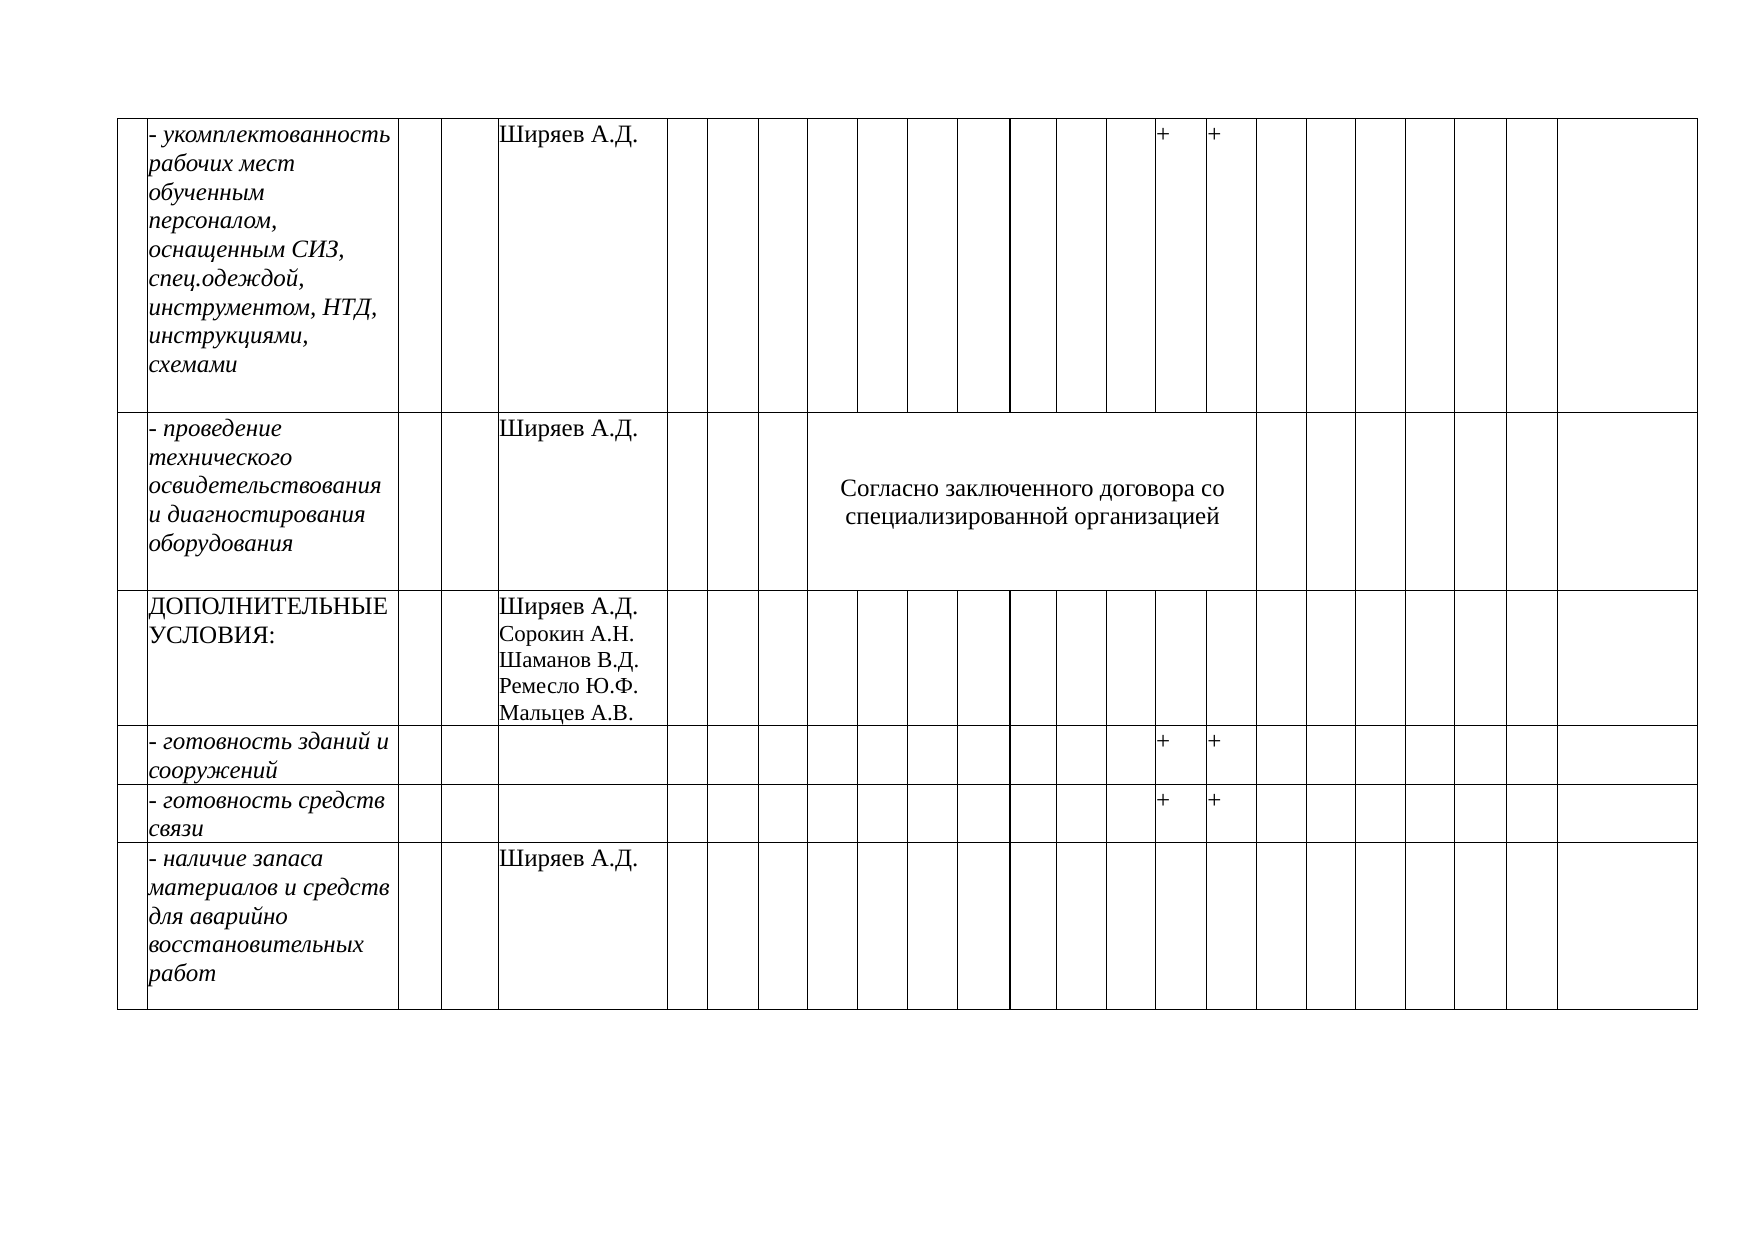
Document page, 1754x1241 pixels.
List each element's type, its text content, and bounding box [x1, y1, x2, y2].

table_cell [499, 785, 667, 842]
table_cell [1507, 726, 1557, 784]
table_cell [1558, 119, 1697, 412]
table_cell [808, 785, 857, 842]
table_cell Ширяев А.Д. [499, 119, 667, 412]
table_cell [1307, 843, 1355, 1009]
table_cell - проведение технического освидетельствования и диагностирования оборудования [148, 413, 398, 590]
table_cell [1406, 843, 1454, 1009]
table_cell [1307, 413, 1355, 590]
table_cell [708, 726, 758, 784]
table_cell [708, 413, 758, 590]
table_cell [1307, 785, 1355, 842]
table_cell [858, 785, 907, 842]
table_cell [908, 843, 957, 1009]
table_cell [759, 119, 807, 412]
table_cell [118, 413, 147, 590]
table_cell [118, 843, 147, 1009]
table_cell [499, 726, 667, 784]
table_cell [118, 785, 147, 842]
table_cell [759, 413, 807, 590]
table_cell [1558, 843, 1697, 1009]
table_cell [1507, 591, 1557, 725]
table_cell [759, 591, 807, 725]
table_cell [958, 726, 1009, 784]
table_cell [908, 591, 957, 725]
table_cell [399, 785, 441, 842]
table_cell [118, 726, 147, 784]
table_cell [1011, 726, 1056, 784]
table_cell + [1207, 119, 1256, 412]
table_cell [808, 119, 857, 412]
table_cell [1257, 785, 1306, 842]
table_cell [708, 843, 758, 1009]
table_cell [958, 591, 1009, 725]
table_cell [399, 726, 441, 784]
table_cell [1257, 413, 1306, 590]
table_cell [1207, 591, 1256, 725]
table_cell - готовность зданий и сооружений [148, 726, 398, 784]
table_cell + [1207, 785, 1256, 842]
table_cell [1156, 843, 1206, 1009]
table_cell [1011, 843, 1056, 1009]
table_cell [118, 591, 147, 725]
table_cell [1011, 119, 1056, 412]
table_cell [1507, 785, 1557, 842]
table_cell [759, 726, 807, 784]
table_cell [1558, 591, 1697, 725]
table_cell [908, 785, 957, 842]
table_cell [1057, 591, 1106, 725]
table_cell [668, 119, 707, 412]
table_cell [1406, 591, 1454, 725]
table_cell [1356, 119, 1405, 412]
table_cell [708, 591, 758, 725]
table_cell ДОПОЛНИТЕЛЬНЫЕ УСЛОВИЯ: [148, 591, 398, 725]
table_cell + [1156, 785, 1206, 842]
table_cell [668, 843, 707, 1009]
table_cell [1207, 843, 1256, 1009]
table_cell [1455, 726, 1506, 784]
table_cell + [1156, 726, 1206, 784]
table_cell [1257, 119, 1306, 412]
table_cell [1011, 591, 1056, 725]
table_cell [1307, 726, 1355, 784]
table_cell + [1207, 726, 1256, 784]
table_cell [1257, 843, 1306, 1009]
table_cell [1356, 726, 1405, 784]
table_cell [1455, 119, 1506, 412]
table_cell [1057, 726, 1106, 784]
table_cell [858, 843, 907, 1009]
table_cell [958, 843, 1009, 1009]
table_cell [1011, 785, 1056, 842]
table_cell [399, 413, 441, 590]
table_cell - готовность средств связи [148, 785, 398, 842]
table_cell [1558, 413, 1697, 590]
table_cell [442, 726, 498, 784]
table_cell [1406, 726, 1454, 784]
table_cell [958, 785, 1009, 842]
table_cell [668, 591, 707, 725]
table_cell [1558, 726, 1697, 784]
table_cell Ширяев А.Д. [499, 843, 667, 1009]
table_cell Согласно заключенного договора со специализированной организацией [808, 413, 1256, 590]
table_cell Ширяев А.Д. [499, 413, 667, 590]
table_cell [1406, 785, 1454, 842]
table_cell [1307, 591, 1355, 725]
table_cell [1406, 413, 1454, 590]
table_cell [442, 843, 498, 1009]
table_cell [708, 119, 758, 412]
table_cell [1156, 591, 1206, 725]
table_cell [1558, 785, 1697, 842]
table_cell [399, 119, 441, 412]
table_cell [708, 785, 758, 842]
table_cell [442, 785, 498, 842]
table_cell + [1156, 119, 1206, 412]
table_cell [1307, 119, 1355, 412]
table_cell [442, 413, 498, 590]
table_cell [1257, 591, 1306, 725]
table_cell [1057, 119, 1106, 412]
table_cell [1455, 413, 1506, 590]
table_cell [1507, 843, 1557, 1009]
table_cell [908, 726, 957, 784]
table_cell [808, 726, 857, 784]
table_cell [759, 785, 807, 842]
table_cell [1257, 726, 1306, 784]
table_cell [1107, 119, 1155, 412]
table_cell [1455, 591, 1506, 725]
table_cell [442, 119, 498, 412]
table_cell [1107, 726, 1155, 784]
table_cell [668, 785, 707, 842]
table_cell [1356, 785, 1405, 842]
table_cell [1107, 785, 1155, 842]
table_cell [1057, 785, 1106, 842]
table_cell [858, 119, 907, 412]
table_cell [1455, 843, 1506, 1009]
table_cell [1406, 119, 1454, 412]
table_cell [118, 119, 147, 412]
table_cell [1356, 413, 1405, 590]
table_cell [1507, 413, 1557, 590]
table_cell [399, 591, 441, 725]
table_cell [808, 843, 857, 1009]
table_cell [399, 843, 441, 1009]
table_cell [668, 726, 707, 784]
table_cell [1507, 119, 1557, 412]
table_cell [1057, 843, 1106, 1009]
table_cell [1356, 591, 1405, 725]
table_cell - наличие запаса материалов и средств для аварийно восстановительных работ [148, 843, 398, 1009]
table_cell [958, 119, 1009, 412]
table_cell [808, 591, 857, 725]
table_cell [1107, 843, 1155, 1009]
table_cell - укомплектованность рабочих мест обученным персоналом, оснащенным СИЗ, спец.одеждой, инструментом, НТД, инструкциями, схемами [148, 119, 398, 412]
table_cell [759, 843, 807, 1009]
table_cell [442, 591, 498, 725]
table_cell [668, 413, 707, 590]
table_cell Ширяев А.Д. Сорокин А.Н. Шаманов В.Д. Ремесло Ю.Ф. Мальцев А.В. [499, 591, 667, 725]
table_cell [1356, 843, 1405, 1009]
table_cell [858, 591, 907, 725]
table_cell [908, 119, 957, 412]
table_cell [858, 726, 907, 784]
table_cell [1107, 591, 1155, 725]
table_cell [1455, 785, 1506, 842]
